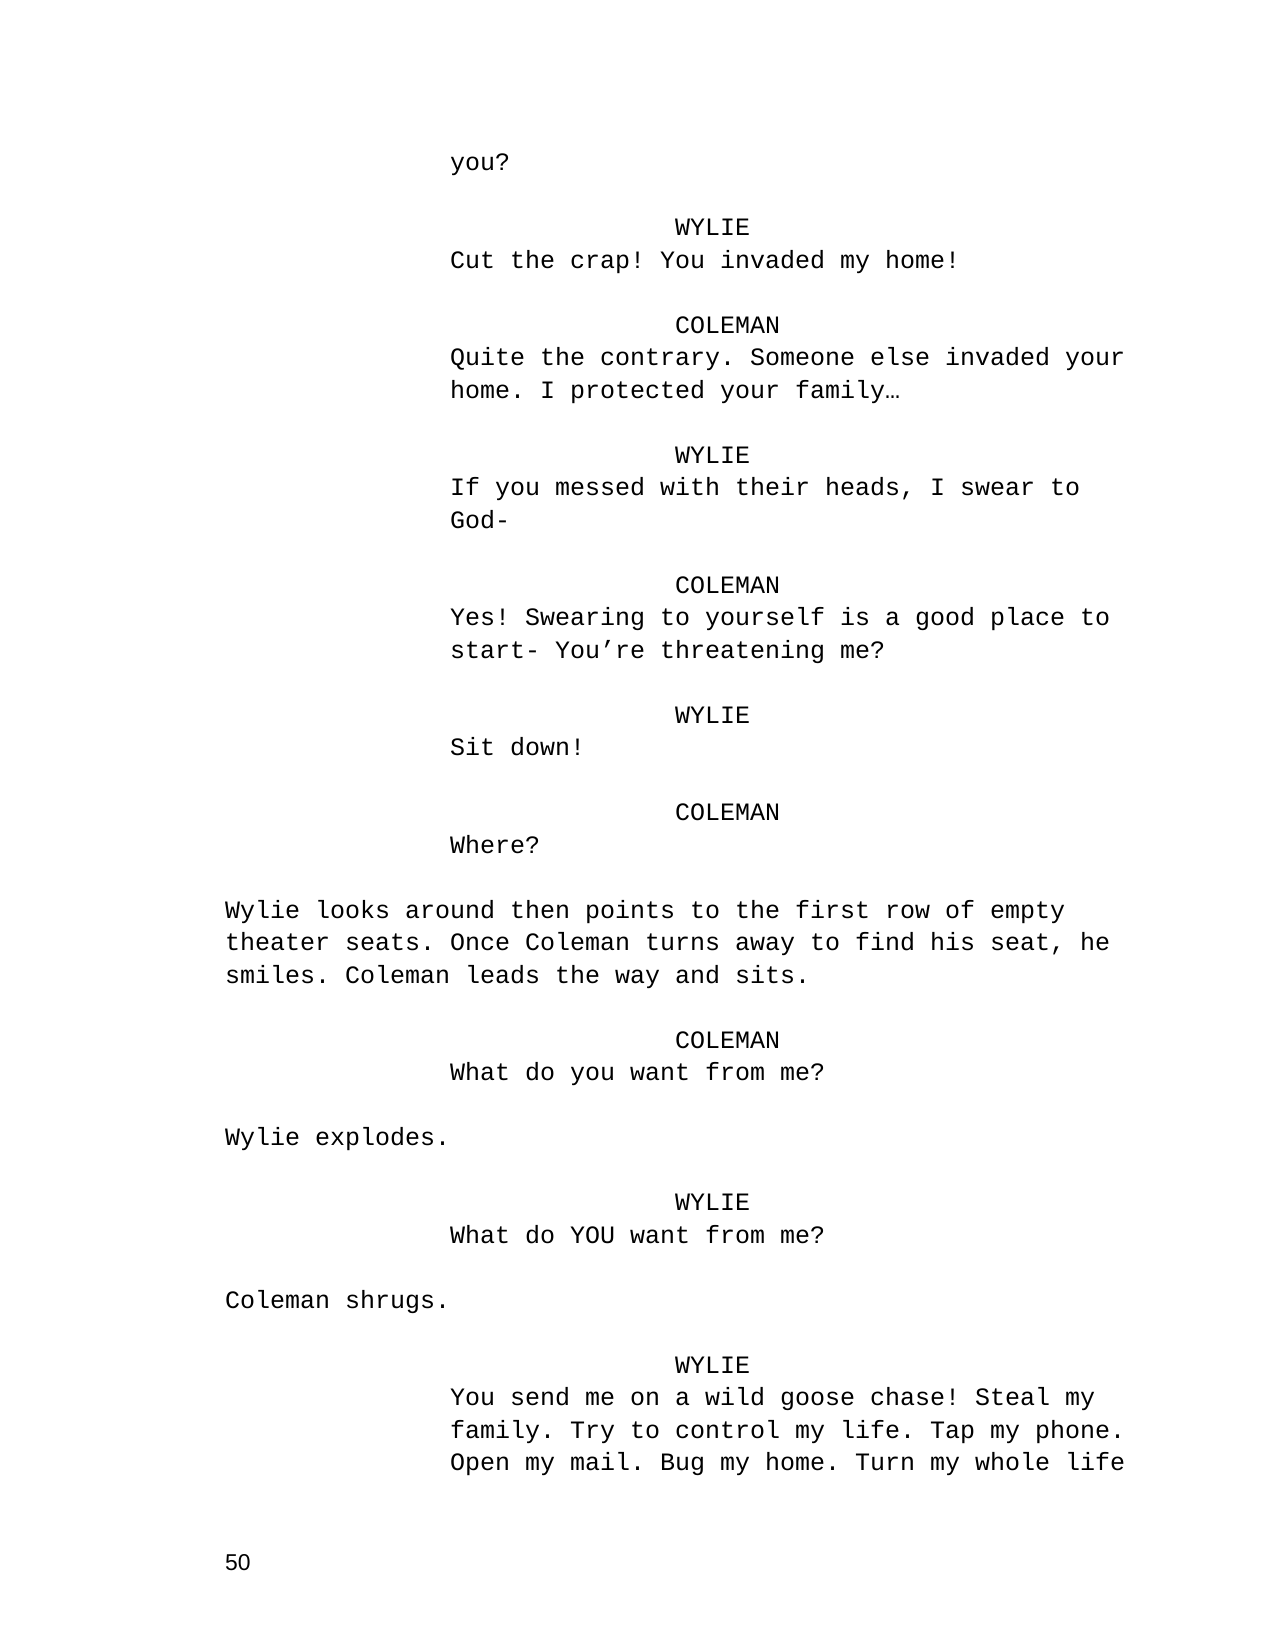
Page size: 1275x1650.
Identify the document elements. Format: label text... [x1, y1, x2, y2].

text COLEMAN [450, 572, 1125, 601]
text WYLIE [600, 1352, 1125, 1381]
text Yes! Swearing to yourself is a good place to start- You’re threatening me? [450, 605, 1125, 666]
text WYLIE [225, 1190, 1125, 1218]
text You send me on a wild goose chase! Steal my family. Try to control my life. Tap my phone. Open my mail. Bug my home. Turn my whole life [450, 1385, 1125, 1478]
text WYLIE [450, 442, 1125, 471]
text Wylie looks around then points to the first row of empty theater seats. Once Coleman turns away to find his seat, he smiles. Coleman leads the way and sits. [225, 897, 1125, 991]
text If you messed with their heads, I swear to God- [450, 475, 1125, 536]
text Sit down! [225, 735, 1125, 763]
text Coleman shrugs. [225, 1287, 1125, 1316]
text Wylie explodes. [225, 1125, 1125, 1153]
text What do you want from me? [225, 1060, 1125, 1088]
text Where? [225, 832, 1125, 861]
text Quite the contrary. Someone else invaded your home. I protected your family… [450, 345, 1125, 406]
text WYLIE [225, 215, 1125, 243]
text What do YOU want from me? [225, 1222, 1125, 1251]
text COLEMAN [450, 312, 1125, 341]
text you? [450, 150, 1125, 178]
text WYLIE [225, 702, 1125, 731]
text Cut the crap! You invaded my home! [450, 247, 1125, 276]
text COLEMAN [225, 1027, 1125, 1056]
text COLEMAN [225, 800, 1125, 828]
